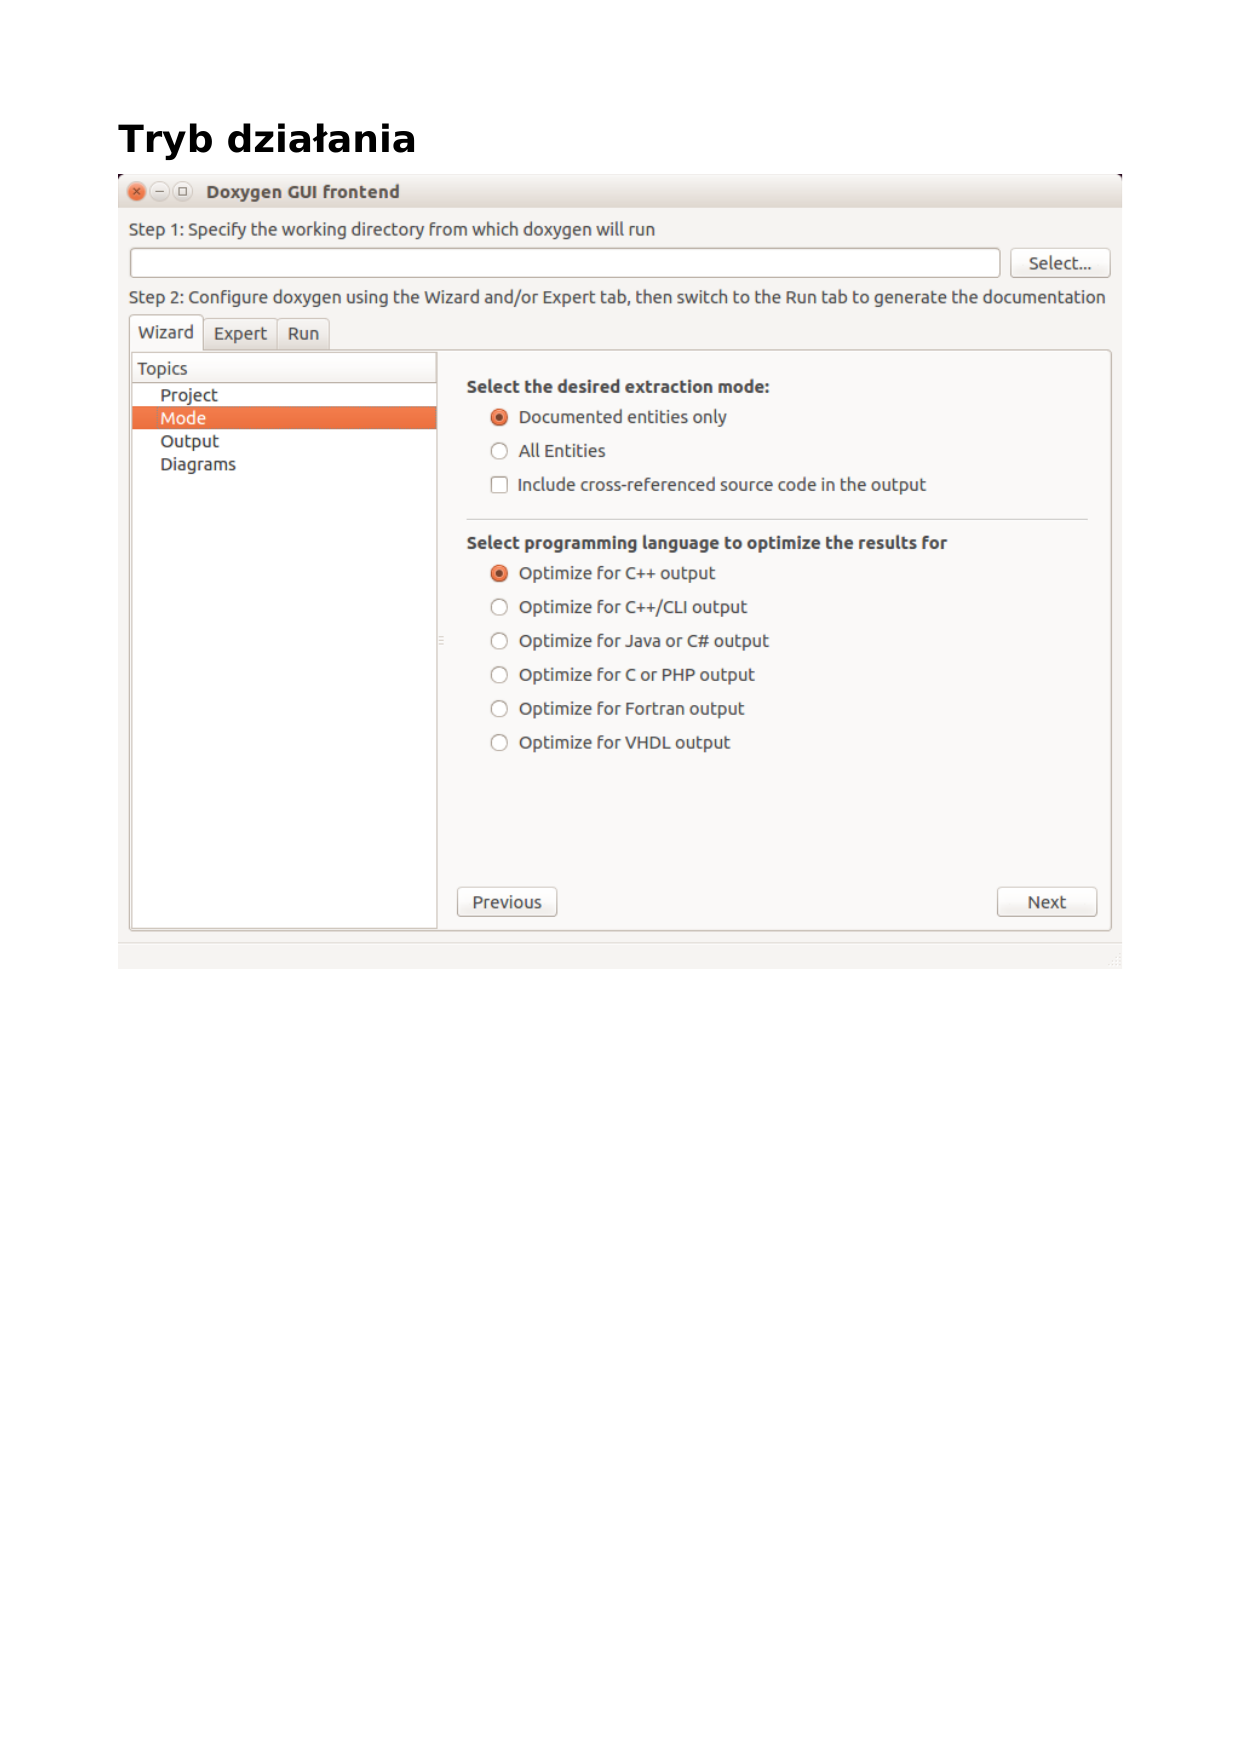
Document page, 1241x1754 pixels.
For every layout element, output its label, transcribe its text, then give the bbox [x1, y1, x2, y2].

subtitle Tryb działania [118, 118, 1122, 162]
picture [118, 174, 1123, 969]
